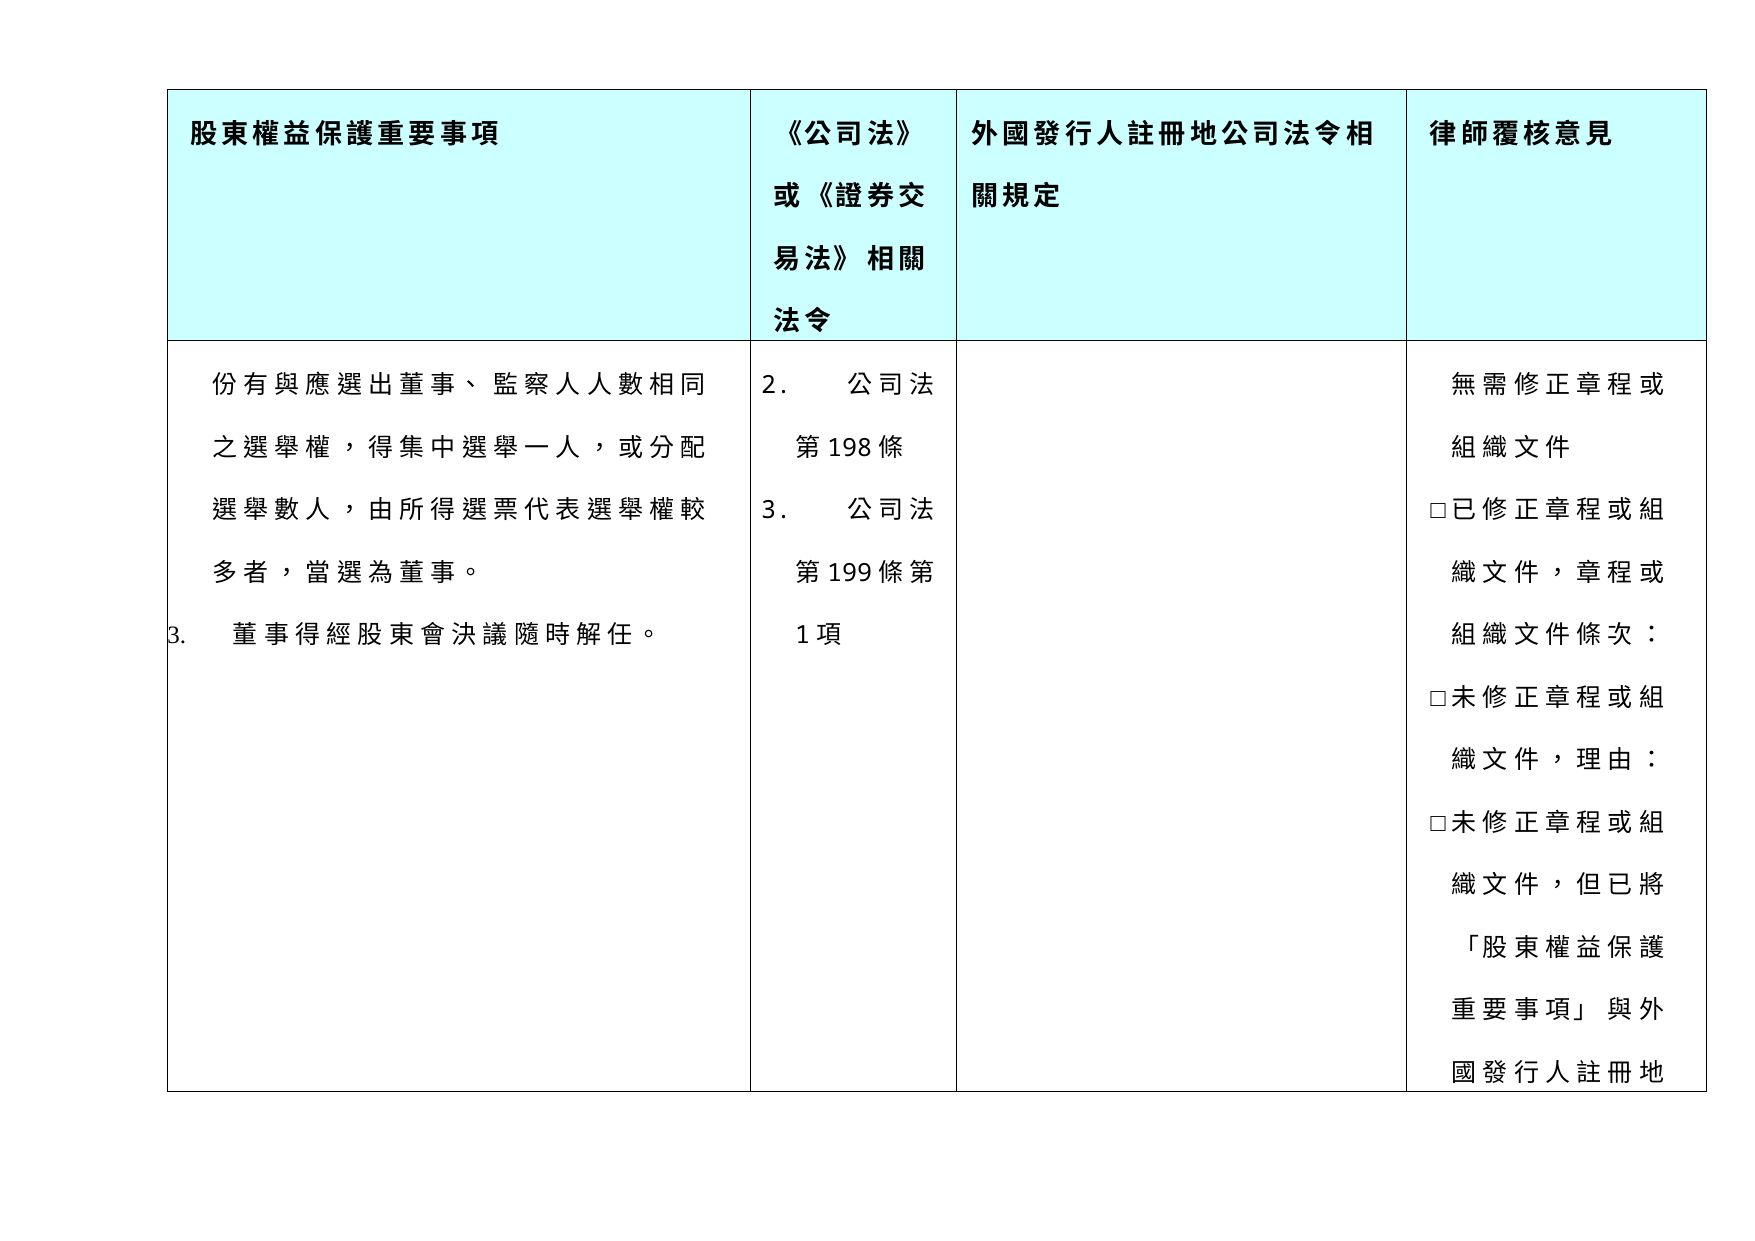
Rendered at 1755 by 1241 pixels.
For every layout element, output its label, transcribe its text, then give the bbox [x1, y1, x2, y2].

table_header 外國發行人註冊地公司法令相關規定 [957, 90, 1406, 340]
table_cell 無需修正章程或組織文件 □已修正章程或組織文件，章程或組織文件條次： □未修正章程或組織文件，理由： □未修正章程或組織文件，但已將「股東權益保護重要事項」與外國發行人註冊地 [1407, 341, 1706, 1091]
table_header 《公司法》或《證券交易法》相關法令 [751, 90, 956, 340]
table_cell 份有與應選出董事、監察人人數相同之選舉權，得集中選舉一人，或分配選舉數人，由所得選票代表選舉權較多者，當選為董事。 董事得經股東會決議隨時解任。 [168, 341, 750, 1091]
table_cell 公司法第195條第1項 公司法第198條 公司法第199條第1項 [751, 341, 956, 1091]
table_cell [957, 341, 1406, 1091]
table_header 股東權益保護重要事項 [168, 90, 750, 340]
table_header 律師覆核意見 [1407, 90, 1706, 340]
